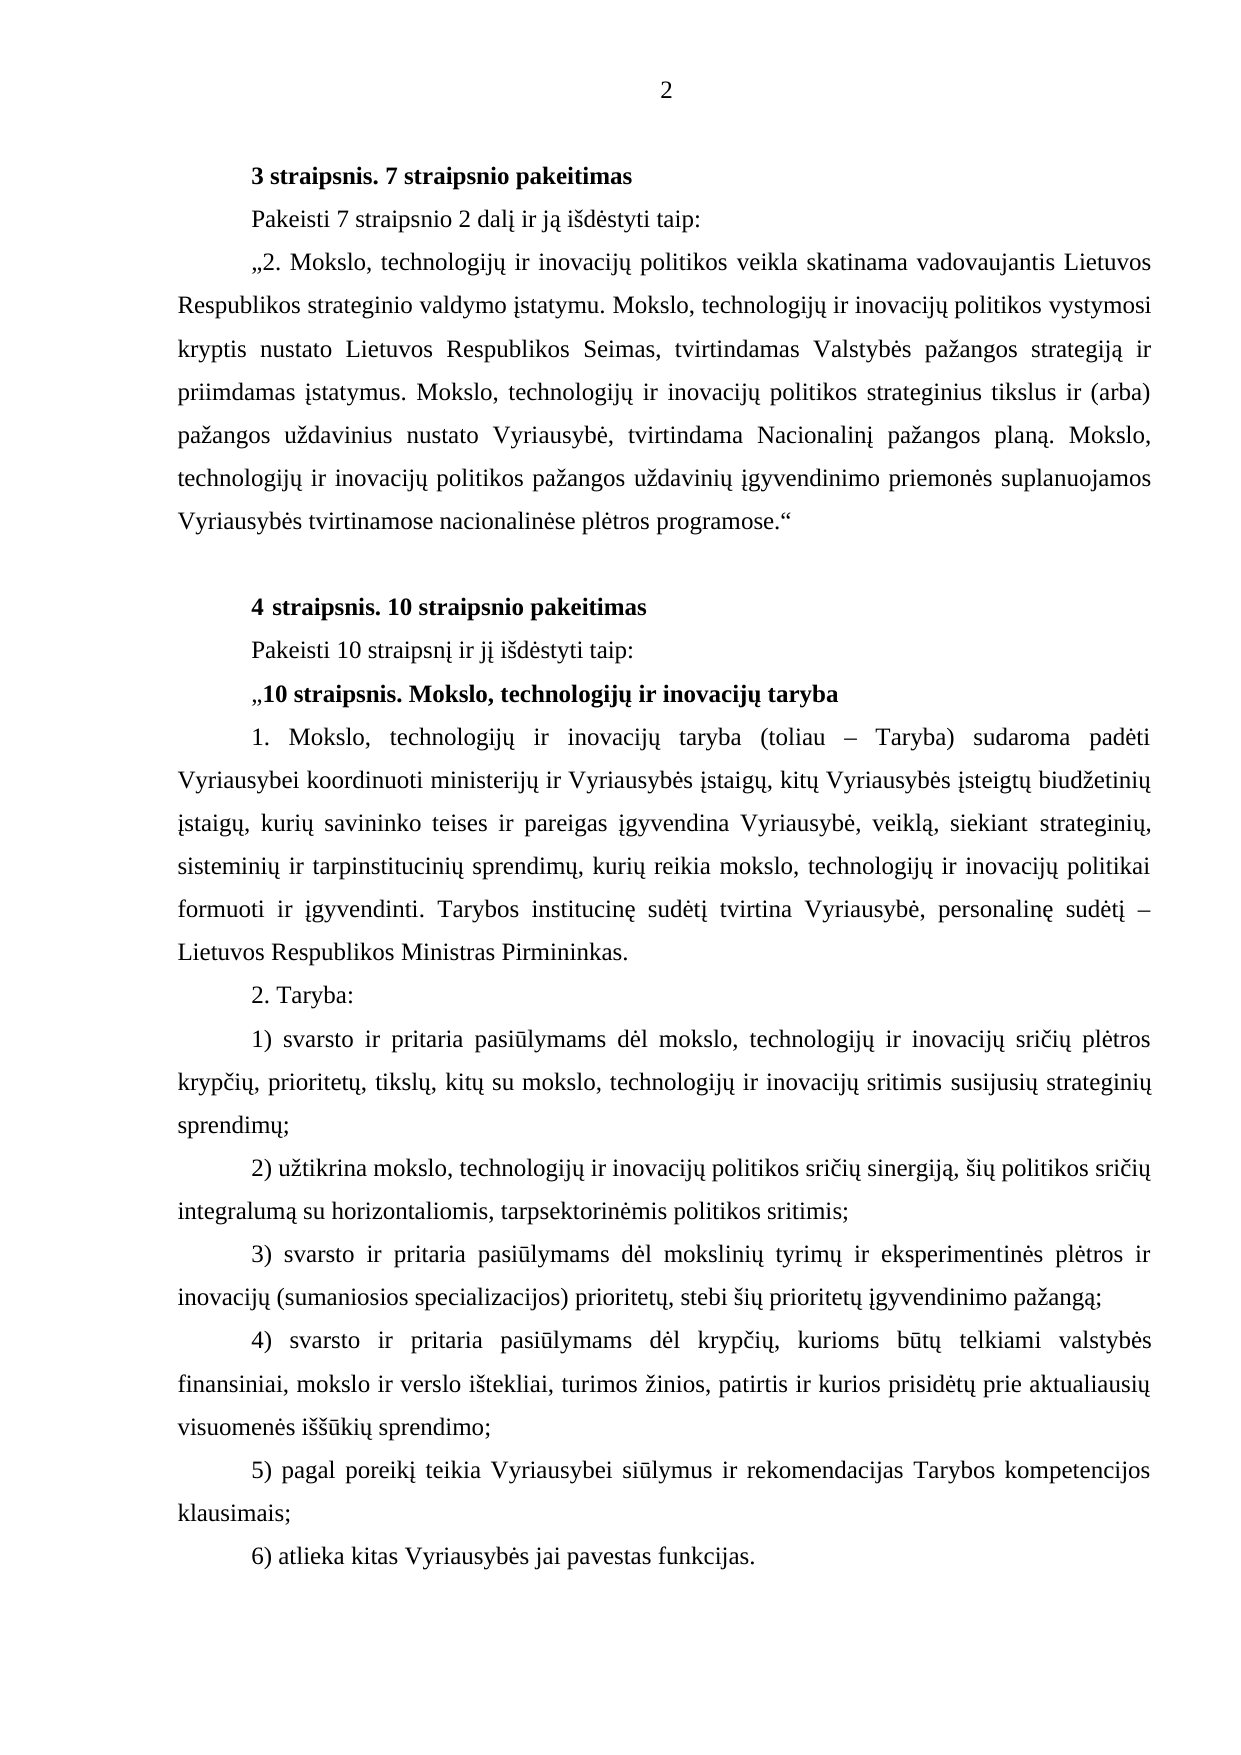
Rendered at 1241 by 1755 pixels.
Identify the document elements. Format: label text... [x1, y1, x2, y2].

text 4 straipsnis. 10 straipsnio pakeitimas [251, 592, 1152, 621]
text 3 straipsnis. 7 straipsnio pakeitimas [177, 161, 1152, 190]
text 5) pagal poreikį teikia Vyriausybei siūlymus ir rekomendacijas Tarybos kompetencijos klausimais; [177, 1455, 1152, 1527]
text 4) svarsto ir pritaria pasiūlymams dėl krypčių, kurioms būtų telkiami valstybės finansiniai, mokslo ir verslo ištekliai, turimos žinios, patirtis ir kurios prisidėtų prie aktualiausių visuomenės iššūkių sprendimo; [177, 1326, 1152, 1441]
text 1) svarsto ir pritaria pasiūlymams dėl mokslo, technologijų ir inovacijų sričių plėtros krypčių, prioritetų, tikslų, kitų su mokslo, technologijų ir inovacijų sritimis susijusių strateginių sprendimų; [177, 1024, 1152, 1139]
text „10 straipsnis. Mokslo, technologijų ir inovacijų taryba [177, 679, 1152, 707]
text 2. Taryba: [177, 981, 1152, 1009]
text 6) atlieka kitas Vyriausybės jai pavestas funkcijas. [177, 1541, 1152, 1570]
text Pakeisti 7 straipsnio 2 dalį ir ją išdėstyti taip: [251, 204, 1152, 233]
text „2. Mokslo, technologijų ir inovacijų politikos veikla skatinama vadovaujantis Lietuvos Respublikos strateginio valdymo įstatymu. Mokslo, technologijų ir inovacijų politikos vystymosi kryptis nustato Lietuvos Respublikos Seimas, tvirtindamas Valstybės pažangos strategiją ir priimdamas įstatymus. Mokslo, technologijų ir inovacijų politikos strateginius tikslus ir (arba) pažangos uždavinius nustato Vyriausybė, tvirtindama Nacionalinį pažangos planą. Mokslo, technologijų ir inovacijų politikos pažangos uždavinių įgyvendinimo priemonės suplanuojamos Vyriausybės tvirtinamose nacionalinėse plėtros programose.“ [177, 247, 1152, 535]
text 2) užtikrina mokslo, technologijų ir inovacijų politikos sričių sinergiją, šių politikos sričių integralumą su horizontaliomis, tarpsektorinėmis politikos sritimis; [177, 1153, 1152, 1225]
text Pakeisti 10 straipsnį ir jį išdėstyti taip: [177, 636, 1152, 664]
text 1. Mokslo, technologijų ir inovacijų taryba (toliau – Taryba) sudaroma padėti Vyriausybei koordinuoti ministerijų ir Vyriausybės įstaigų, kitų Vyriausybės įsteigtų biudžetinių įstaigų, kurių savininko teises ir pareigas įgyvendina Vyriausybė, veiklą, siekiant strateginių, sisteminių ir tarpinstitucinių sprendimų, kurių reikia mokslo, technologijų ir inovacijų politikai formuoti ir įgyvendinti. Tarybos institucinę sudėtį tvirtina Vyriausybė, personalinę sudėtį – Lietuvos Respublikos Ministras Pirmininkas. [177, 722, 1152, 966]
text 3) svarsto ir pritaria pasiūlymams dėl mokslinių tyrimų ir eksperimentinės plėtros ir inovacijų (sumaniosios specializacijos) prioritetų, stebi šių prioritetų įgyvendinimo pažangą; [177, 1239, 1152, 1311]
